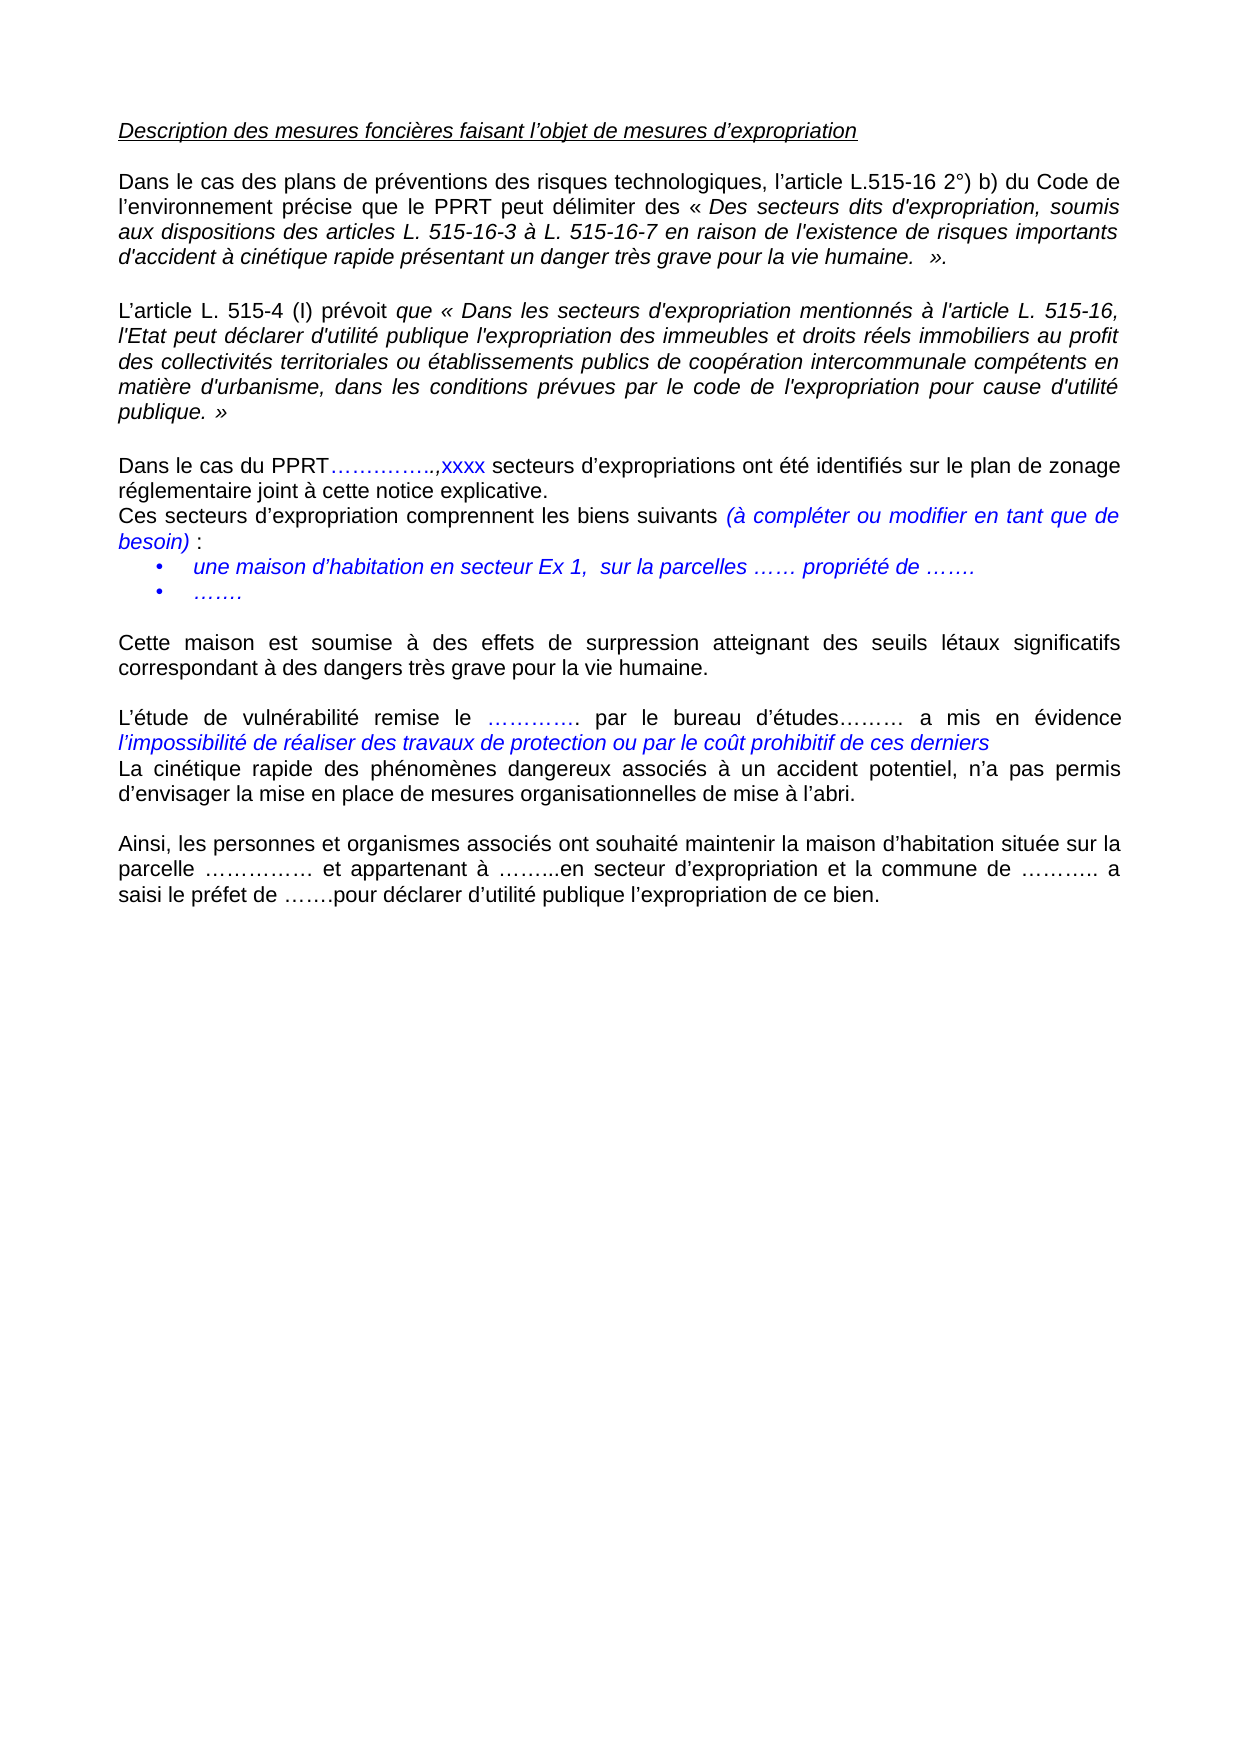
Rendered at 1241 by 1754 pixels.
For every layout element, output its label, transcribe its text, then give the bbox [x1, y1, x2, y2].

text L’article L. 515-4 (I) prévoit que « Dans les secteurs d'expropriation mentionnés à l'article L. 515-16, l'Etat peut déclarer d'utilité publique l'expropriation des immeubles et droits réels immobiliers au profit des collectivités territoriales ou établissements publics de coopération intercommunale compétents en matière d'urbanisme, dans les conditions prévues par le code de l'expropriation pour cause d'utilité publique. » [118, 298, 1122, 424]
text Ainsi, les personnes et organismes associés ont souhaité maintenir la maison d’habitation située sur la parcelle …………… et appartenant à ……...en secteur d’expropriation et la commune de ……….. a saisi le préfet de …….pour déclarer d’utilité publique l’expropriation de ce bien. [118, 831, 1122, 907]
text La cinétique rapide des phénomènes dangereux associés à un accident potentiel, n’a pas permis d’envisager la mise en place de mesures organisationnelles de mise à l’abri. [118, 755, 1122, 806]
text L’étude de vulnérabilité remise le …………. par le bureau d’études……… a mis en évidence l’impossibilité de réaliser des travaux de protection ou par le coût prohibitif de ces derniers [118, 705, 1122, 755]
text Ces secteurs d’expropriation comprennent les biens suivants (à compléter ou modifier en tant que de besoin) : [118, 503, 1122, 554]
text Cette maison est soumise à des effets de surpression atteignant des seuils létaux significatifs correspondant à des dangers très grave pour la vie humaine. [118, 629, 1122, 680]
text Dans le cas des plans de préventions des risques technologiques, l’article L.515-16 2°) b) du Code de l’environnement précise que le PPRT peut délimiter des « Des secteurs dits d'expropriation, soumis aux dispositions des articles L. 515-16-3 à L. 515-16-7 en raison de l'existence de risques importants d'accident à cinétique rapide présentant un danger très grave pour la vie humaine. ». [118, 168, 1122, 269]
list ……. [156, 579, 1122, 604]
list une maison d’habitation en secteur Ex 1, sur la parcelles …… propriété de ……. [156, 554, 1122, 579]
text Description des mesures foncières faisant l’objet de mesures d’expropriation [118, 118, 1122, 143]
text Dans le cas du PPRT…….……..,xxxx secteurs d’expropriations ont été identifiés sur le plan de zonage réglementaire joint à cette notice explicative. [118, 453, 1122, 503]
